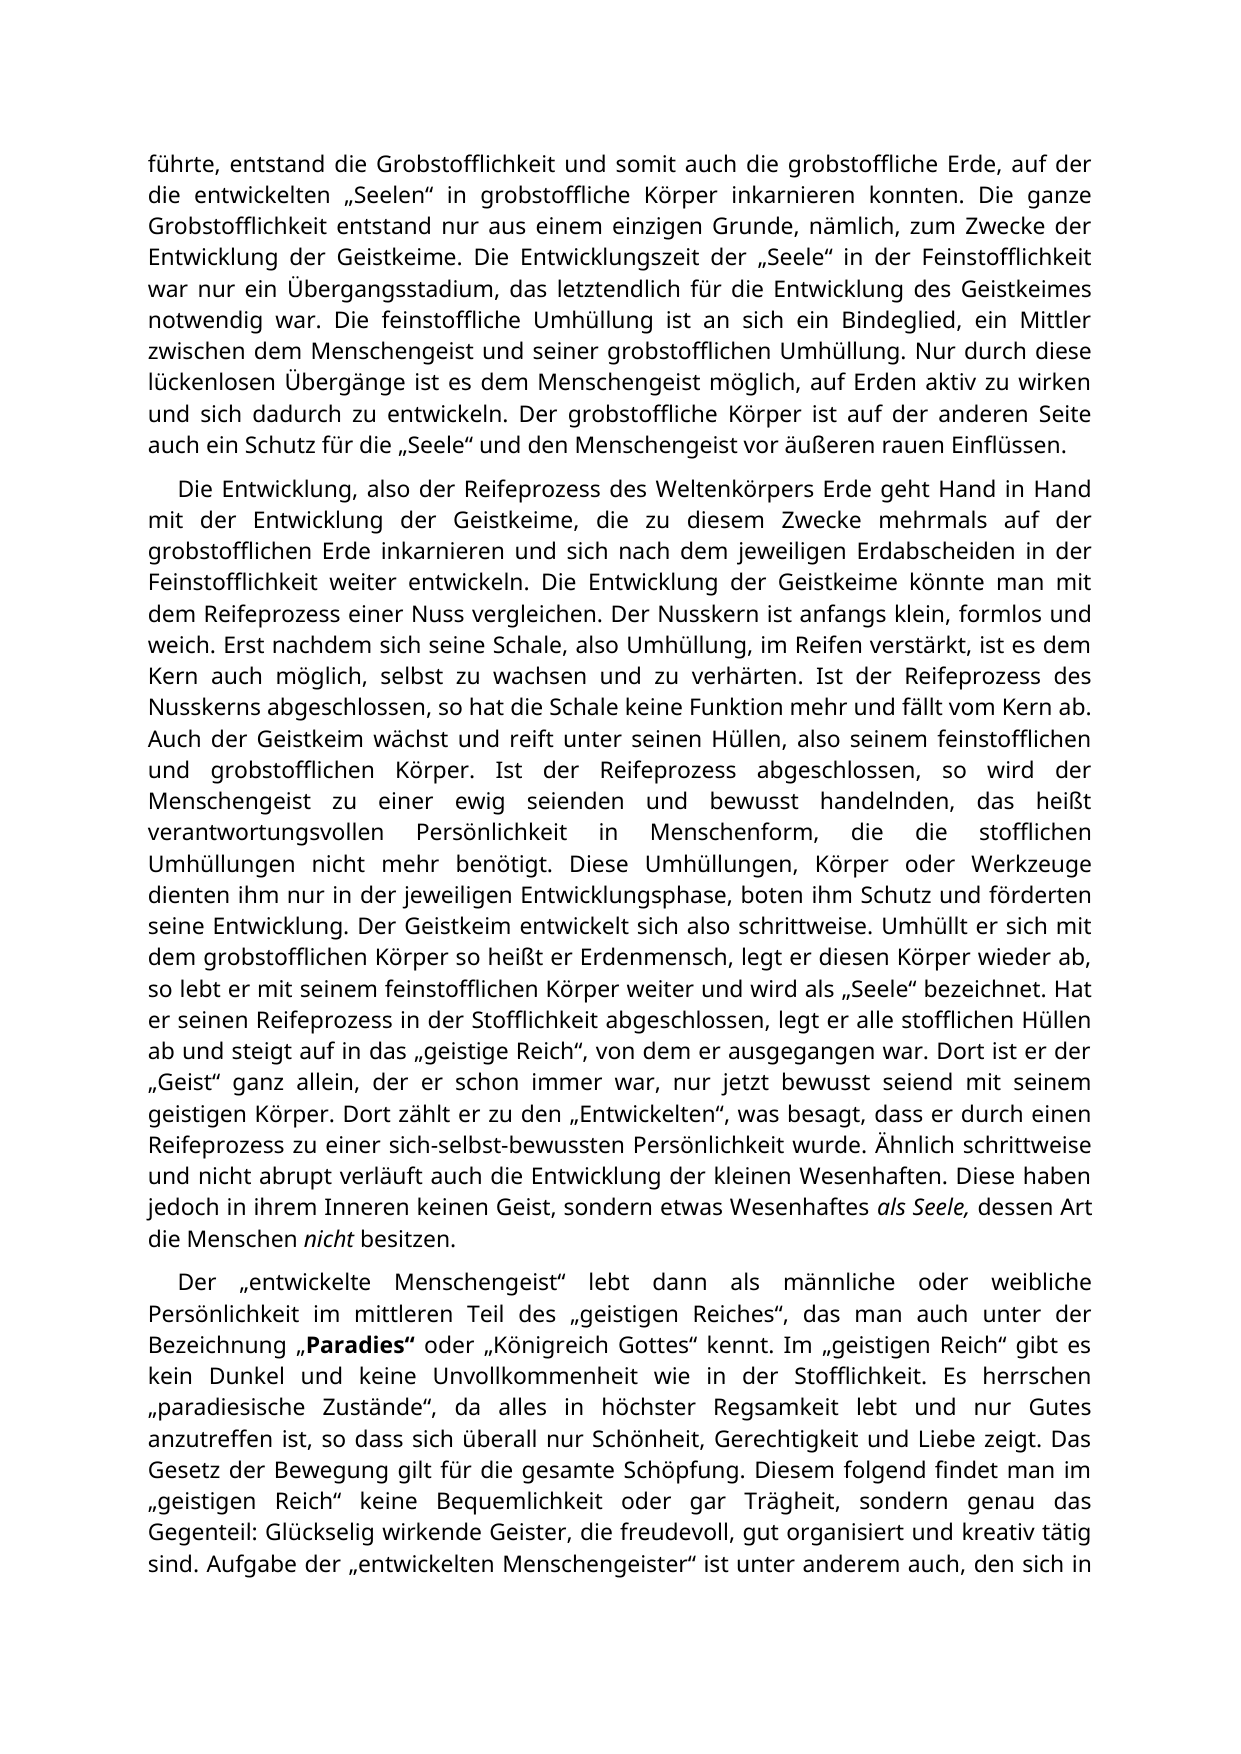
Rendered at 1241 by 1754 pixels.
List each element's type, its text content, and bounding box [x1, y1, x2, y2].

text Die Entwicklung, also der Reifeprozess des Weltenkörpers Erde geht Hand in Hand mit der Entwicklung der Geistkeime, die zu diesem Zwecke mehrmals auf der grobstofflichen Erde inkarnieren und sich nach dem jeweiligen Erdabscheiden in der Feinstofflichkeit weiter entwickeln. Die Entwicklung der Geistkeime könnte man mit dem Reifeprozess einer Nuss vergleichen. Der Nusskern ist anfangs klein, formlos und weich. Erst nachdem sich seine Schale, also Umhüllung, im Reifen verstärkt, ist es dem Kern auch möglich, selbst zu wachsen und zu verhärten. Ist der Reifeprozess des Nusskerns abgeschlossen, so hat die Schale keine Funktion mehr und fällt vom Kern ab. Auch der Geistkeim wächst und reift unter seinen Hüllen, also seinem feinstofflichen und grobstofflichen Körper. Ist der Reifeprozess abgeschlossen, so wird der Menschengeist zu einer ewig seienden und bewusst handelnden, das heißt verantwortungsvollen Persönlichkeit in Menschenform, die die stofflichen Umhüllungen nicht mehr benötigt. Diese Umhüllungen, Körper oder Werkzeuge dienten ihm nur in der jeweiligen Entwicklungsphase, boten ihm Schutz und förderten seine Entwicklung. Der Geistkeim entwickelt sich also schrittweise. Umhüllt er sich mit dem grobstofflichen Körper so heißt er Erdenmensch, legt er diesen Körper wieder ab, so lebt er mit seinem feinstofflichen Körper weiter und wird als „Seele“ bezeichnet. Hat er seinen Reifeprozess in der Stofflichkeit abgeschlossen, legt er alle stofflichen Hüllen ab und steigt auf in das „geistige Reich“, von dem er ausgegangen war. Dort ist er der „Geist“ ganz allein, der er schon immer war, nur jetzt bewusst seiend mit seinem geistigen Körper. Dort zählt er zu den „Entwickelten“, was besagt, dass er durch einen Reifeprozess zu einer sich-selbst-bewussten Persönlichkeit wurde. Ähnlich schrittweise und nicht abrupt verläuft auch die Entwicklung der kleinen Wesenhaften. Diese haben jedoch in ihrem Inneren keinen Geist, sondern etwas Wesenhaftes als Seele, dessen Art die Menschen nicht besitzen. [148, 473, 1093, 1254]
text Der „entwickelte Menschengeist“ lebt dann als männliche oder weibliche Persönlichkeit im mittleren Teil des „geistigen Reiches“, das man auch unter der Bezeichnung „Paradies“ oder „Königreich Gottes“ kennt. Im „geistigen Reich“ gibt es kein Dunkel und keine Unvollkommenheit wie in der Stofflichkeit. Es herrschen „paradiesische Zustände“, da alles in höchster Regsamkeit lebt und nur Gutes anzutreffen ist, so dass sich überall nur Schönheit, Gerechtigkeit und Liebe zeigt. Das Gesetz der Bewegung gilt für die gesamte Schöpfung. Diesem folgend findet man im „geistigen Reich“ keine Bequemlichkeit oder gar Trägheit, sondern genau das Gegenteil: Glückselig wirkende Geister, die freudevoll, gut organisiert und kreativ tätig sind. Aufgabe der „entwickelten Menschengeister“ ist unter anderem auch, den sich in [148, 1266, 1093, 1579]
text führte, entstand die Grobstofflichkeit und somit auch die grobstoffliche Erde, auf der die entwickelten „Seelen“ in grobstoffliche Körper inkarnieren konnten. Die ganze Grobstofflichkeit entstand nur aus einem einzigen Grunde, nämlich, zum Zwecke der Entwicklung der Geistkeime. Die Entwicklungszeit der „Seele“ in der Feinstofflichkeit war nur ein Übergangsstadium, das letztendlich für die Entwicklung des Geistkeimes notwendig war. Die feinstoffliche Umhüllung ist an sich ein Bindeglied, ein Mittler zwischen dem Menschengeist und seiner grobstofflichen Umhüllung. Nur durch diese lückenlosen Übergänge ist es dem Menschengeist möglich, auf Erden aktiv zu wirken und sich dadurch zu entwickeln. Der grobstoffliche Körper ist auf der anderen Seite auch ein Schutz für die „Seele“ und den Menschengeist vor äußeren rauen Einflüssen. [148, 148, 1093, 460]
